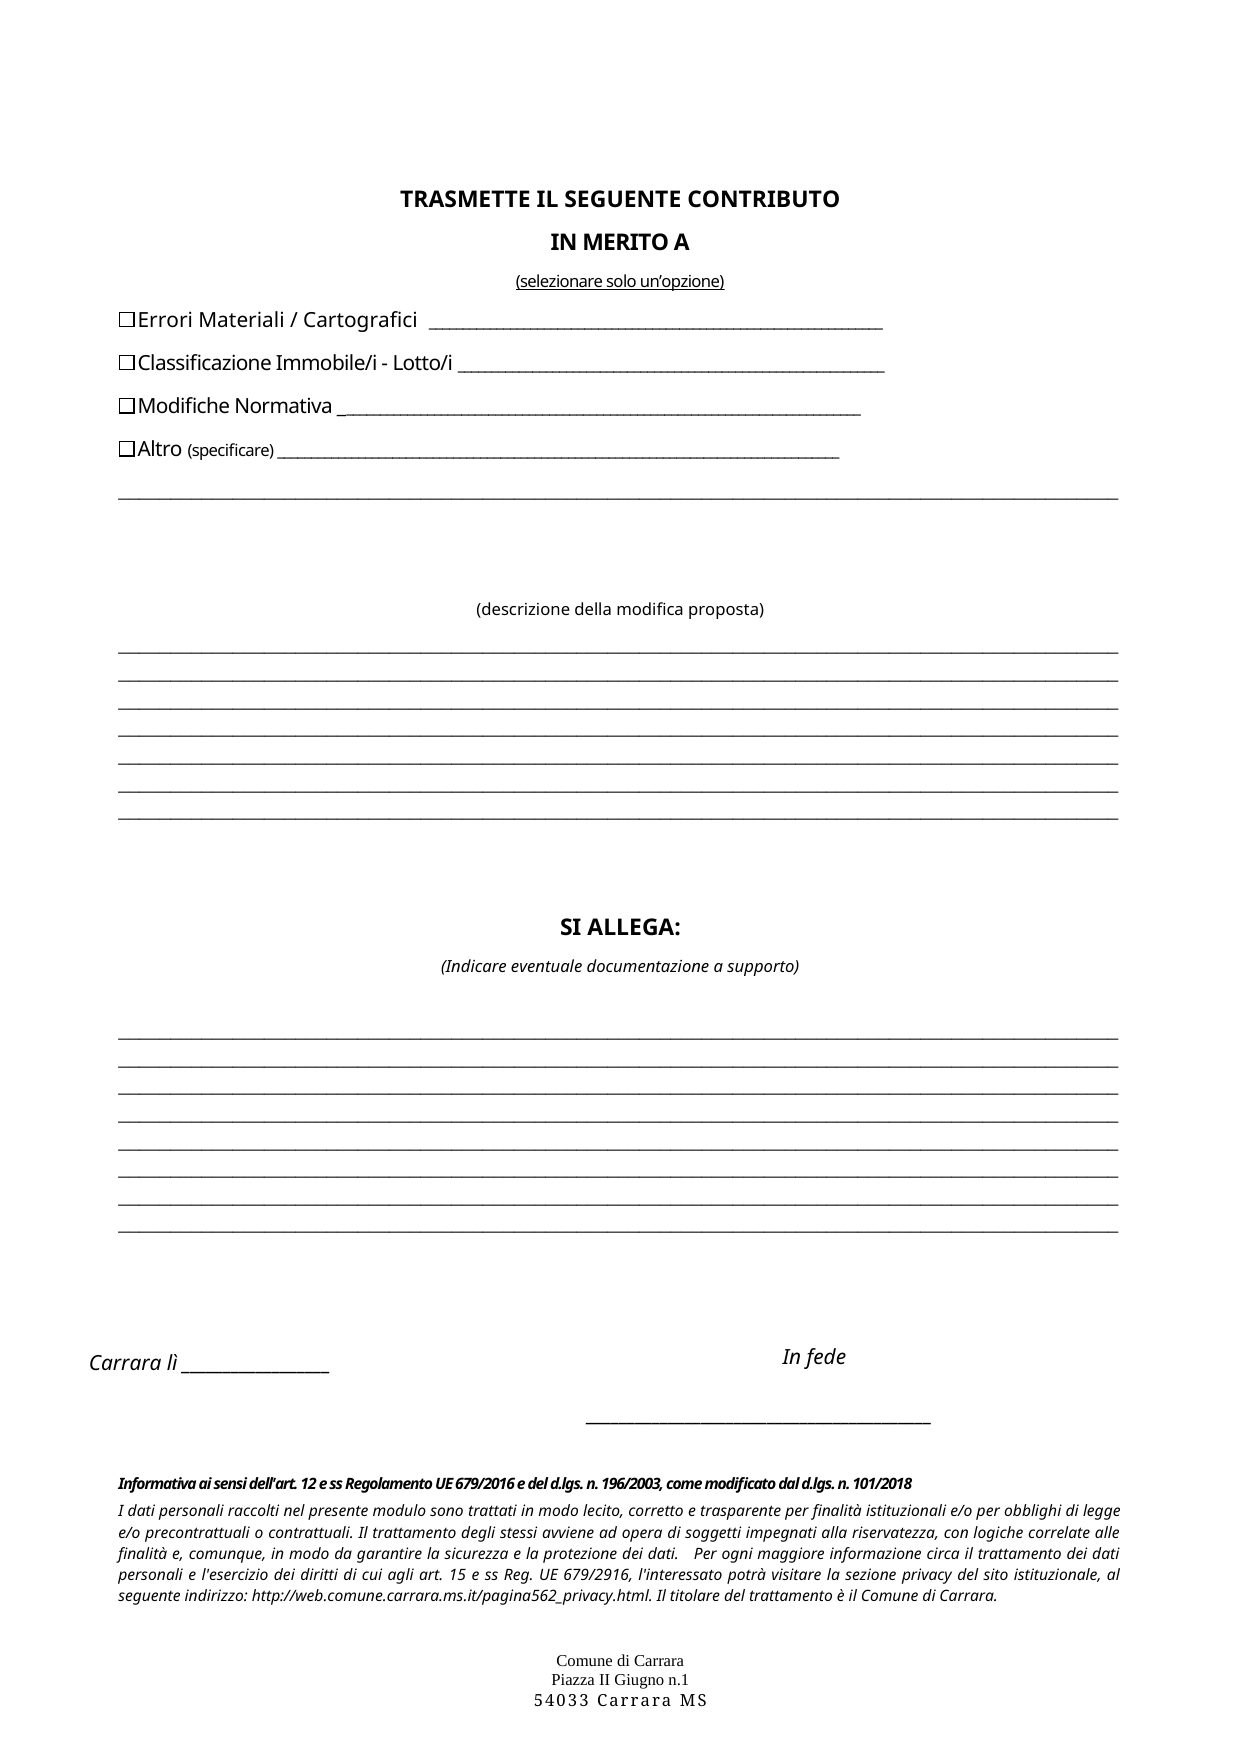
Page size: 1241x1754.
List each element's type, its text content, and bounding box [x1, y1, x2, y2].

table_header In fede __________________________________________ [576, 1297, 1163, 1427]
text Altro (specificare) ___________________________________________________________________________________ [118, 434, 1122, 477]
text TRASMETTE IL SEGUENTE CONTRIBUTO [118, 183, 1122, 214]
text ________________________________________________________________________________________________________________________________________________________________________________________________________________________________________________________________________________________________________________________________________________________________________________________________________________________________________________________________________________________________________________________________________________________________________________________________________________________________________________________________________________________________________________________________________________________________________________________________ [118, 1018, 1122, 1235]
text I dati personali raccolti nel presente modulo sono trattati in modo lecito, corretto e trasparente per finalità istituzionali e/o per obblighi di legge e/o precontrattuali o contrattuali. Il trattamento degli stessi avviene ad opera di soggetti impegnati alla riservatezza, con logiche correlate alle finalità e, comunque, in modo da garantire la sicurezza e la protezione dei dati. Per ogni maggiore informazione circa il trattamento dei dati personali e l'esercizio dei diritti di cui agli art. 15 e ss Reg. UE 679/2916, l'interessato potrà visitare la sezione privacy del sito istituzionale, al seguente indirizzo: http://web.comune.carrara.ms.it/pagina562_privacy.html. Il titolare del trattamento è il Comune di Carrara. [118, 1500, 1122, 1606]
table_header Carrara lì __________________ [78, 1297, 576, 1427]
text (Indicare eventuale documentazione a supporto) [118, 954, 1122, 1006]
text Informativa ai sensi dell'art. 12 e ss Regolamento UE 679/2016 e del d.lgs. n. 196/2003, come modificato dal d.lgs. n. 101/2018 [118, 1473, 1122, 1494]
text Modifiche Normativa _____________________________________________________________________________ [118, 391, 1122, 434]
text (selezionare solo un’opzione) [118, 270, 1122, 293]
text Classificazione Immobile/i - Lotto/i _______________________________________________________________ [118, 348, 1122, 391]
text IN MERITO A [118, 226, 1122, 257]
text ________________________________________________________________________________________________________________________________________________________________________________________________________________________________________________________________________________________________________________________________________________________________________________________________________________________________________________________________________________________________________________________________________________________________________________________________________________________________________________________________________________________________ [118, 632, 1122, 822]
text SI ALLEGA: [118, 911, 1122, 942]
text (descrizione della modifica proposta) [118, 597, 1122, 620]
text Errori Materiali / Cartografici ___________________________________________________________________ [118, 305, 1122, 348]
text ________________________________________________________________________________________________ [118, 477, 1122, 502]
